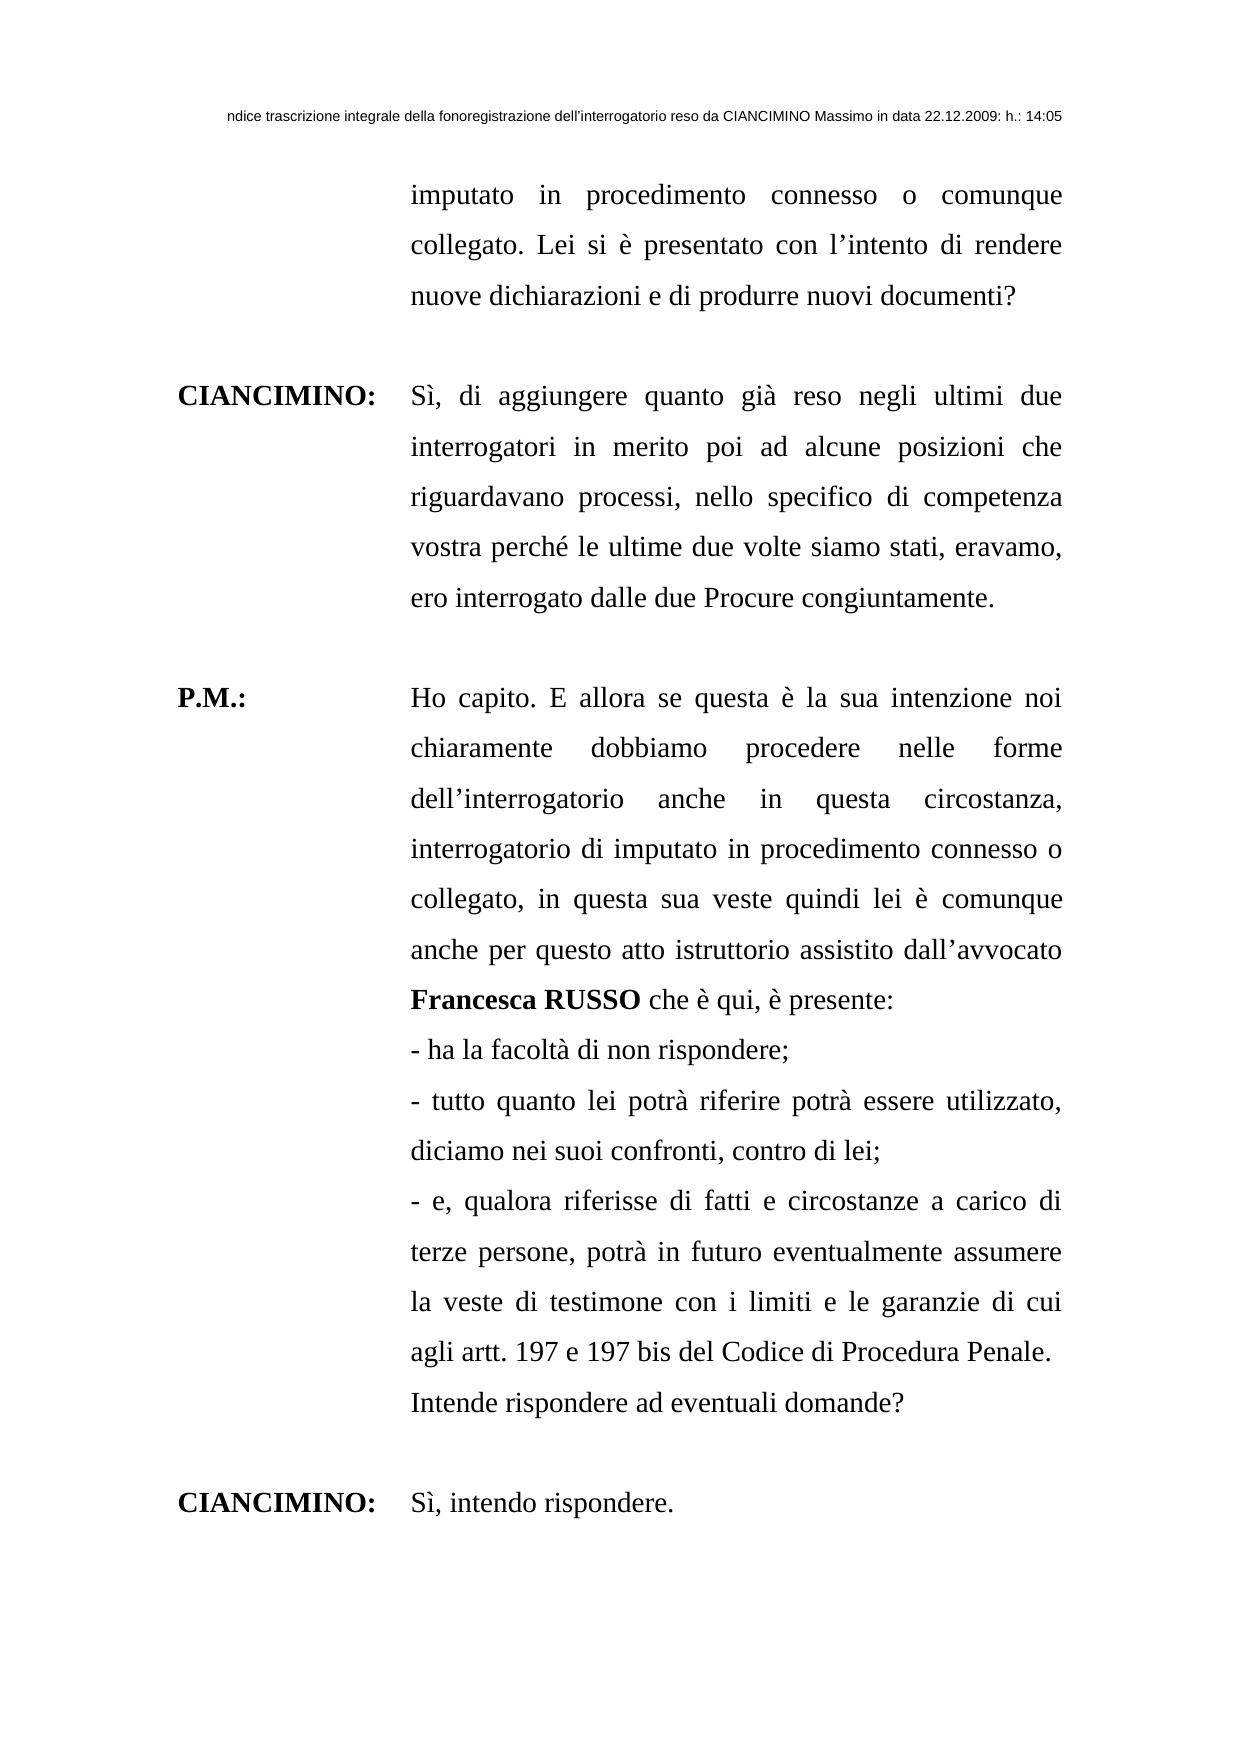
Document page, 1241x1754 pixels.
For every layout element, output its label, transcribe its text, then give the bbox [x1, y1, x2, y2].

text CIANCIMINO: Sì, di aggiungere quanto già reso negli ultimi due interrogatori in merito poi ad alcune posizioni che riguardavano processi, nello specifico di competenza vostra perché le ultime due volte siamo stati, eravamo, ero interrogato dalle due Procure congiuntamente. [177, 378, 1063, 613]
text imputato in procedimento connesso o comunque collegato. Lei si è presentato con l’intento di rendere nuove dichiarazioni e di produrre nuovi documenti? [177, 177, 1063, 311]
text - ha la facoltà di non rispondere; [177, 1032, 1063, 1066]
text Intende rispondere ad eventuali domande? [177, 1385, 1063, 1418]
text P.M.: Ho capito. E allora se questa è la sua intenzione noi chiaramente dobbiamo procedere nelle forme dell’interrogatorio anche in questa circostanza, interrogatorio di imputato in procedimento connesso o collegato, in questa sua veste quindi lei è comunque anche per questo atto istruttorio assistito dall’avvocato Francesca RUSSO che è qui, è presente: [177, 680, 1063, 1016]
text CIANCIMINO: Sì, intendo rispondere. [177, 1485, 1063, 1519]
text - e, qualora riferisse di fatti e circostanze a carico di terze persone, potrà in futuro eventualmente assumere la veste di testimone con i limiti e le garanzie di cui agli artt. 197 e 197 bis del Codice di Procedura Penale. [177, 1183, 1063, 1368]
text - tutto quanto lei potrà riferire potrà essere utilizzato, diciamo nei suoi confronti, contro di lei; [177, 1083, 1063, 1167]
